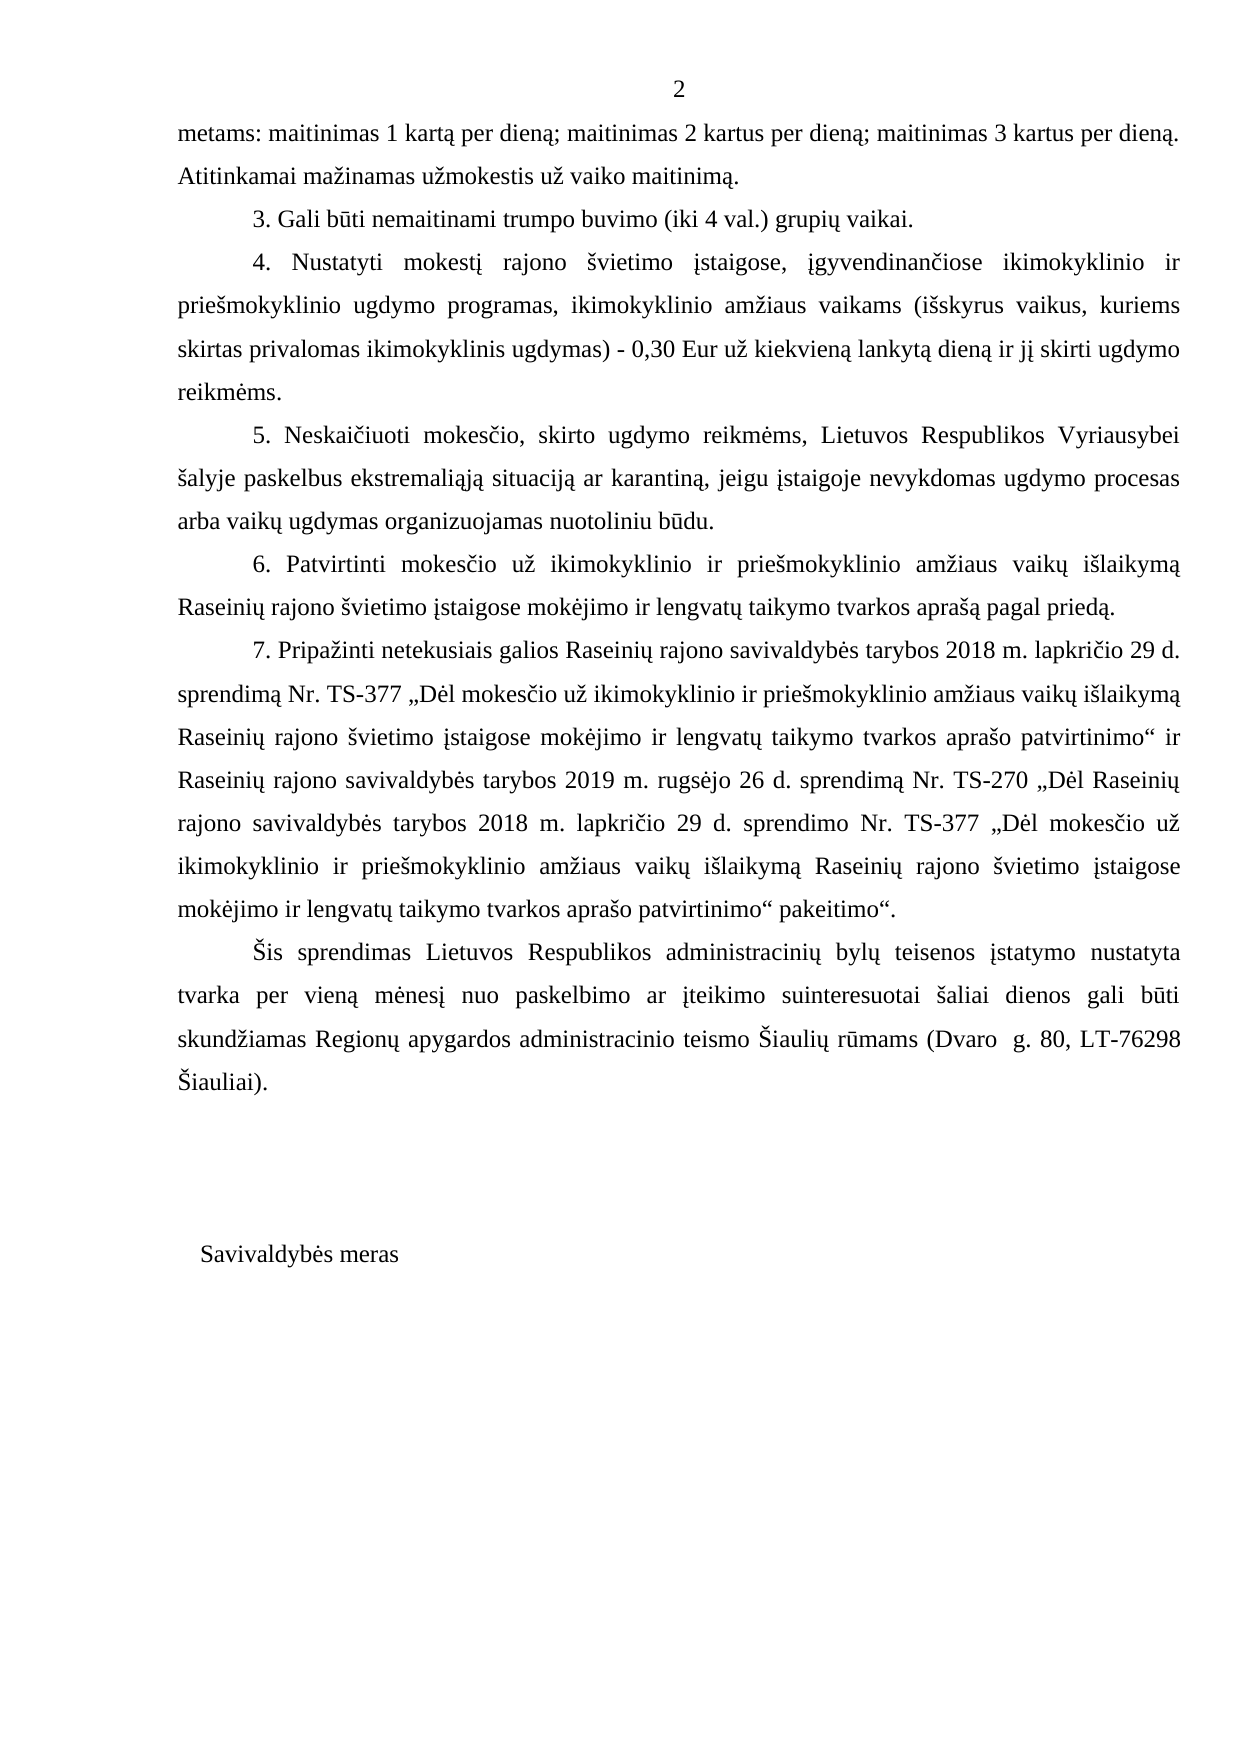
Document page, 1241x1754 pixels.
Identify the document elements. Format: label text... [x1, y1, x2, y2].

text 5. Neskaičiuoti mokesčio, skirto ugdymo reikmėms, Lietuvos Respublikos Vyriausybei šalyje paskelbus ekstremaliąją situaciją ar karantiną, jeigu įstaigoje nevykdomas ugdymo procesas arba vaikų ugdymas organizuojamas nuotoliniu būdu. [177, 420, 1181, 535]
table_header [573, 1239, 823, 1275]
text 3. Gali būti nemaitinami trumpo buvimo (iki 4 val.) grupių vaikai. [177, 204, 1181, 233]
text 7. Pripažinti netekusiais galios Raseinių rajono savivaldybės tarybos 2018 m. lapkričio 29 d. sprendimą Nr. TS-377 „Dėl mokesčio už ikimokyklinio ir priešmokyklinio amžiaus vaikų išlaikymą Raseinių rajono švietimo įstaigose mokėjimo ir lengvatų taikymo tvarkos aprašo patvirtinimo“ ir Raseinių rajono savivaldybės tarybos 2019 m. rugsėjo 26 d. sprendimą Nr. TS-270 „Dėl Raseinių rajono savivaldybės tarybos 2018 m. lapkričio 29 d. sprendimo Nr. TS-377 „Dėl mokesčio už ikimokyklinio ir priešmokyklinio amžiaus vaikų išlaikymą Raseinių rajono švietimo įstaigose mokėjimo ir lengvatų taikymo tvarkos aprašo patvirtinimo“ pakeitimo“. [177, 636, 1181, 923]
text 6. Patvirtinti mokesčio už ikimokyklinio ir priešmokyklinio amžiaus vaikų išlaikymą Raseinių rajono švietimo įstaigose mokėjimo ir lengvatų taikymo tvarkos aprašą pagal priedą. [177, 549, 1181, 621]
table_header Savivaldybės meras [189, 1239, 572, 1275]
text metams: maitinimas 1 kartą per dieną; maitinimas 2 kartus per dieną; maitinimas 3 kartus per dieną. Atitinkamai mažinamas užmokestis už vaiko maitinimą. [177, 118, 1181, 190]
text 4. Nustatyti mokestį rajono švietimo įstaigose, įgyvendinančiose ikimokyklinio ir priešmokyklinio ugdymo programas, ikimokyklinio amžiaus vaikams (išskyrus vaikus, kuriems skirtas privalomas ikimokyklinis ugdymas) - 0,30 Eur už kiekvieną lankytą dieną ir jį skirti ugdymo reikmėms. [177, 247, 1181, 406]
table_header [824, 1239, 1192, 1275]
text Šis sprendimas Lietuvos Respublikos administracinių bylų teisenos įstatymo nustatyta tvarka per vieną mėnesį nuo paskelbimo ar įteikimo suinteresuotai šaliai dienos gali būti skundžiamas Regionų apygardos administracinio teismo Šiaulių rūmams (Dvaro g. 80, LT-76298 Šiauliai). [177, 937, 1181, 1096]
